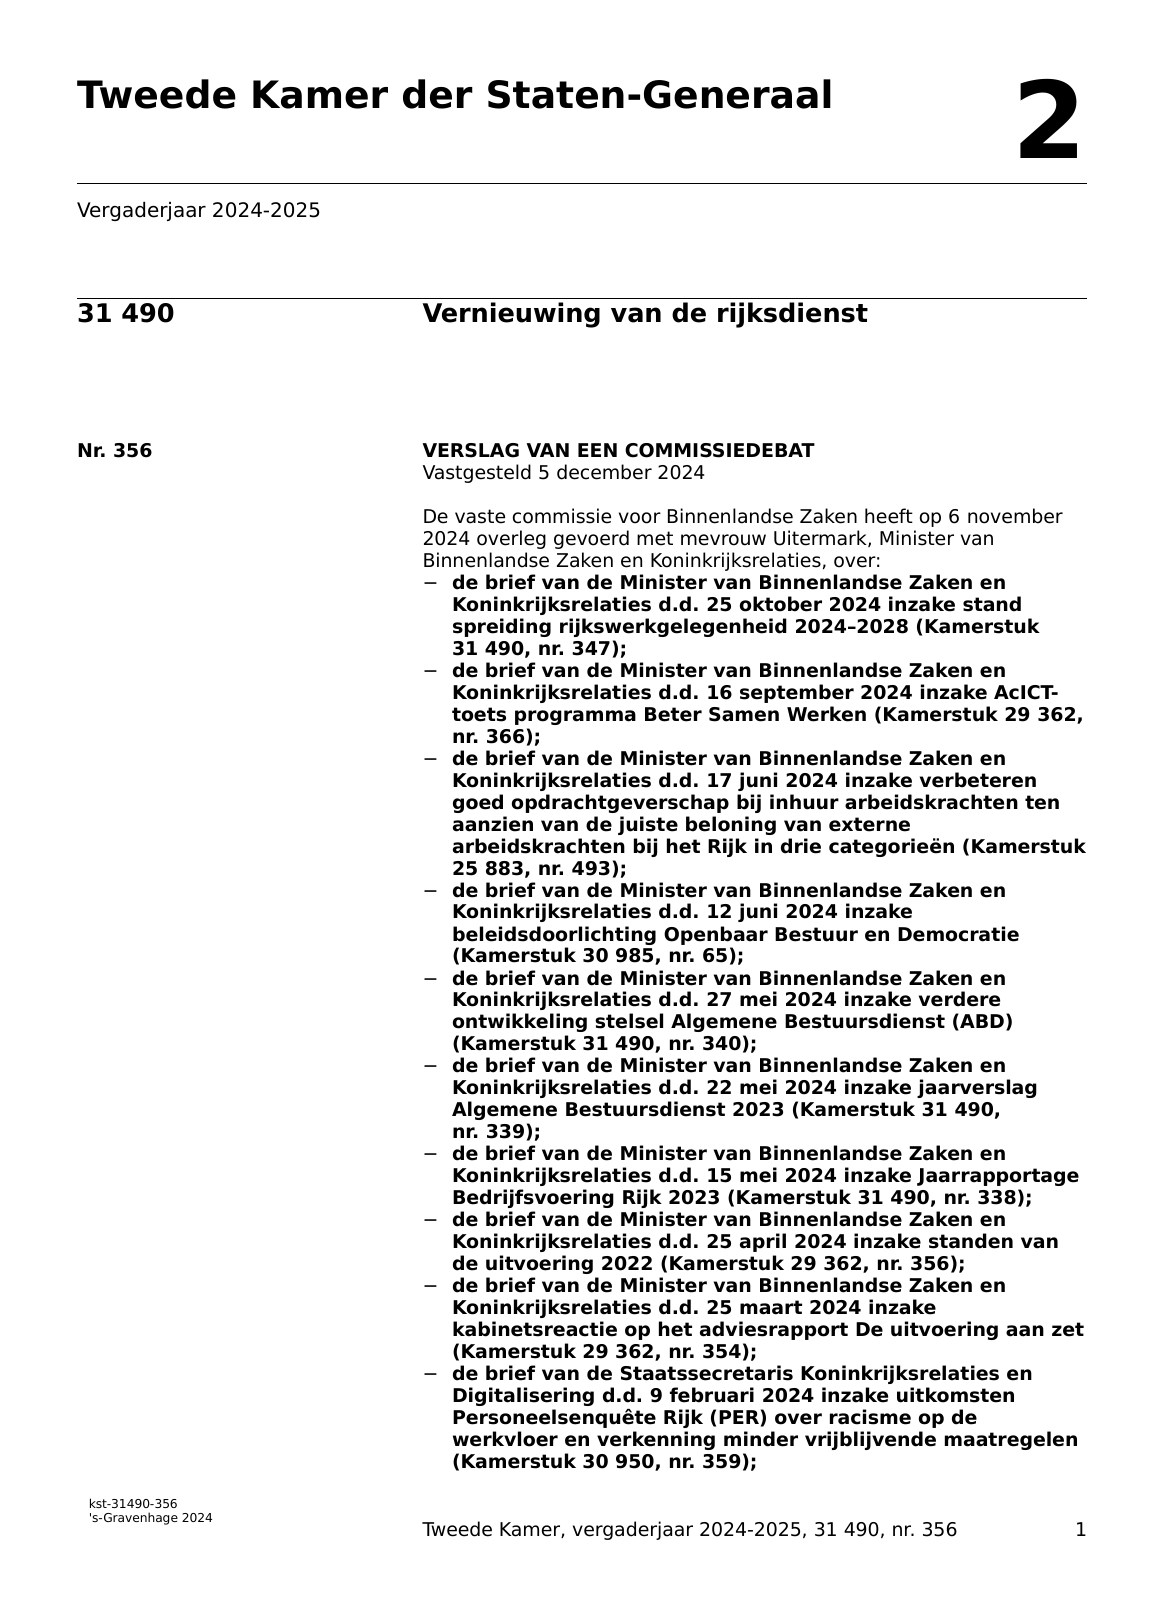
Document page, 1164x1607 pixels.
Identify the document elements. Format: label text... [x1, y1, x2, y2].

text − de brief van de Minister van Binnenlandse Zaken en Koninkrijksrelaties d.d. 25 oktober 2024 inzake stand spreiding rijkswerkgelegenheid 2024–2028 (Kamerstuk 31 490, nr. 347); [422, 572, 1087, 660]
text − de brief van de Minister van Binnenlandse Zaken en Koninkrijksrelaties d.d. 12 juni 2024 inzake beleidsdoorlichting Openbaar Bestuur en Democratie (Kamerstuk 30 985, nr. 65); [422, 879, 1087, 967]
text − de brief van de Minister van Binnenlandse Zaken en Koninkrijksrelaties d.d. 17 juni 2024 inzake verbeteren goed opdrachtgeverschap bij inhuur arbeidskrachten ten aanzien van de juiste beloning van externe arbeidskrachten bij het Rijk in drie categorieën (Kamerstuk 25 883, nr. 493); [422, 748, 1087, 879]
text − de brief van de Minister van Binnenlandse Zaken en Koninkrijksrelaties d.d. 25 april 2024 inzake standen van de uitvoering 2022 (Kamerstuk 29 362, nr. 356); [422, 1209, 1087, 1275]
text kst-31490-356 [88, 1497, 323, 1511]
text − de brief van de Staatssecretaris Koninkrijksrelaties en Digitalisering d.d. 9 februari 2024 inzake uitkomsten Personeelsenquête Rijk (PER) over racisme op de werkvloer en verkenning minder vrijblijvende maatregelen (Kamerstuk 30 950, nr. 359); [422, 1363, 1087, 1473]
text − de brief van de Minister van Binnenlandse Zaken en Koninkrijksrelaties d.d. 15 mei 2024 inzake Jaarrapportage Bedrijfsvoering Rijk 2023 (Kamerstuk 31 490, nr. 338); [422, 1143, 1087, 1209]
subtitle Nr. 356 VERSLAG VAN EEN COMMISSIEDEBAT [77, 440, 1087, 462]
text De vaste commissie voor Binnenlandse Zaken heeft op 6 november 2024 overleg gevoerd met mevrouw Uitermark, Minister van Binnenlandse Zaken en Koninkrijksrelaties, over: [422, 506, 1087, 572]
text − de brief van de Minister van Binnenlandse Zaken en Koninkrijksrelaties d.d. 27 mei 2024 inzake verdere ontwikkeling stelsel Algemene Bestuursdienst (ABD) (Kamerstuk 31 490, nr. 340); [422, 967, 1087, 1055]
subtitle 31 490 Vernieuwing van de rijksdienst [77, 299, 1087, 329]
text Vastgesteld 5 december 2024 [422, 462, 1087, 484]
text − de brief van de Minister van Binnenlandse Zaken en Koninkrijksrelaties d.d. 22 mei 2024 inzake jaarverslag Algemene Bestuursdienst 2023 (Kamerstuk 31 490, nr. 339); [422, 1055, 1087, 1143]
text 's-Gravenhage 2024 [88, 1511, 323, 1525]
text − de brief van de Minister van Binnenlandse Zaken en Koninkrijksrelaties d.d. 25 maart 2024 inzake kabinetsreactie op het adviesrapport De uitvoering aan zet (Kamerstuk 29 362, nr. 354); [422, 1275, 1087, 1363]
table_header 2 [886, 59, 1087, 183]
text − de brief van de Minister van Binnenlandse Zaken en Koninkrijksrelaties d.d. 16 september 2024 inzake AcICT-toets programma Beter Samen Werken (Kamerstuk 29 362, nr. 366); [422, 660, 1087, 748]
table_header Tweede Kamer der Staten-Generaal [77, 59, 886, 183]
table_cell Vergaderjaar 2024-2025 [77, 184, 1087, 298]
